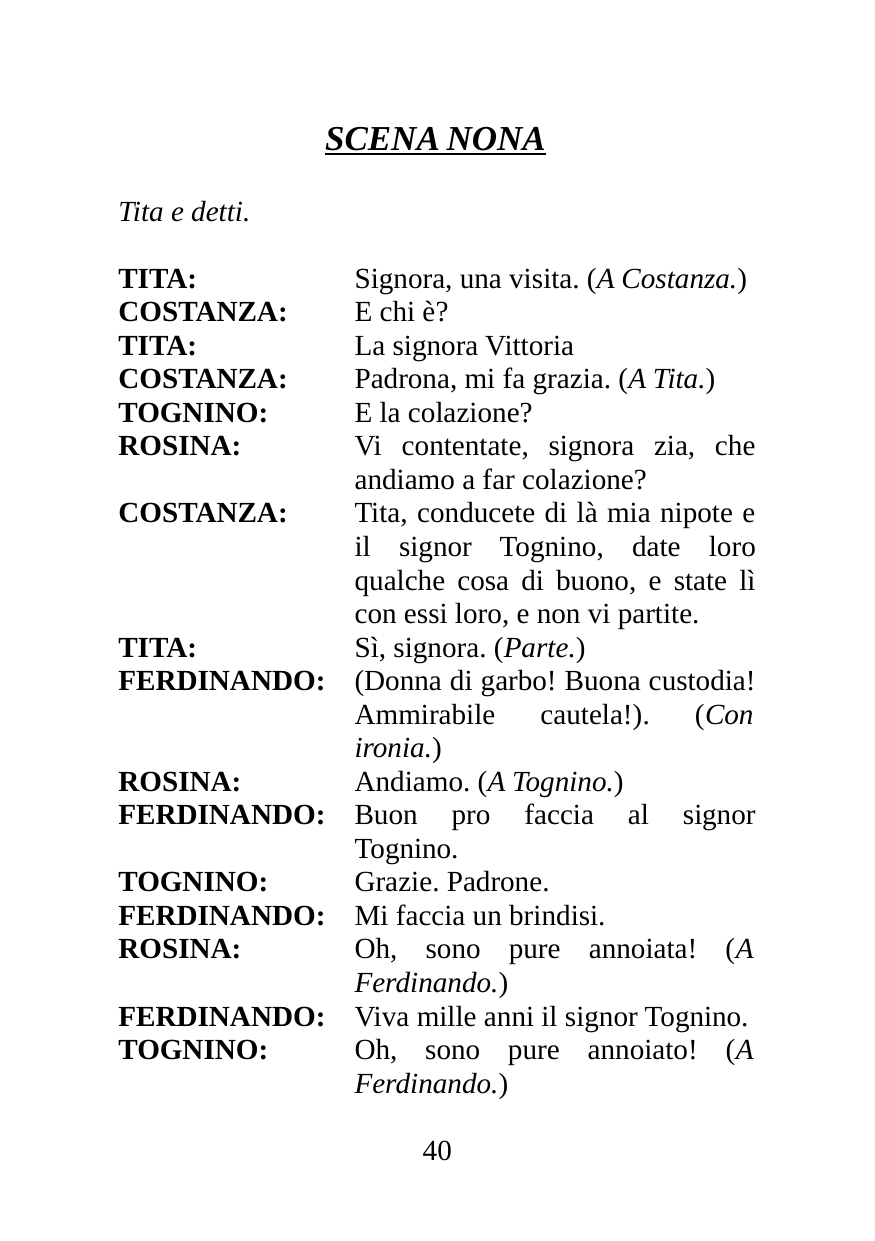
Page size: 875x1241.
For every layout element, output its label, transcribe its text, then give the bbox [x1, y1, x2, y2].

text TOGNINO: E la colazione? [118, 395, 756, 428]
text TITA: La signora Vittoria [118, 328, 756, 361]
subtitle SCENA NONA [118, 118, 756, 158]
text Tita e detti. [118, 194, 756, 227]
text ROSINA: Oh, sono pure annoiata! (A Ferdinando.) [118, 932, 756, 999]
text ROSINA: Vi contentate, signora zia, che andiamo a far colazione? [118, 428, 756, 496]
text ROSINA: Andiamo. (A Tognino.) [118, 764, 756, 797]
text FERDINANDO: Viva mille anni il signor Tognino. [118, 999, 756, 1032]
text COSTANZA: Tita, conducete di là mia nipote e il signor Tognino, date loro qualche cosa di buono, e state lì con essi loro, e non vi partite. [118, 496, 756, 630]
text TITA: Sì, signora. (Parte.) [118, 630, 756, 663]
text TOGNINO: Grazie. Padrone. [118, 864, 756, 898]
text TITA: Signora, una visita. (A Costanza.) [118, 261, 756, 294]
text COSTANZA: E chi è? [118, 294, 756, 328]
text FERDINANDO: Mi faccia un brindisi. [118, 898, 756, 932]
text COSTANZA: Padrona, mi fa grazia. (A Tita.) [118, 361, 756, 395]
text FERDINANDO: (Donna di garbo! Buona custodia! Ammirabile cautela!). (Con ironia.) [118, 663, 756, 764]
text FERDINANDO: Buon pro faccia al signor Tognino. [118, 797, 756, 864]
text TOGNINO: Oh, sono pure annoiato! (A Ferdinando.) [118, 1032, 756, 1099]
